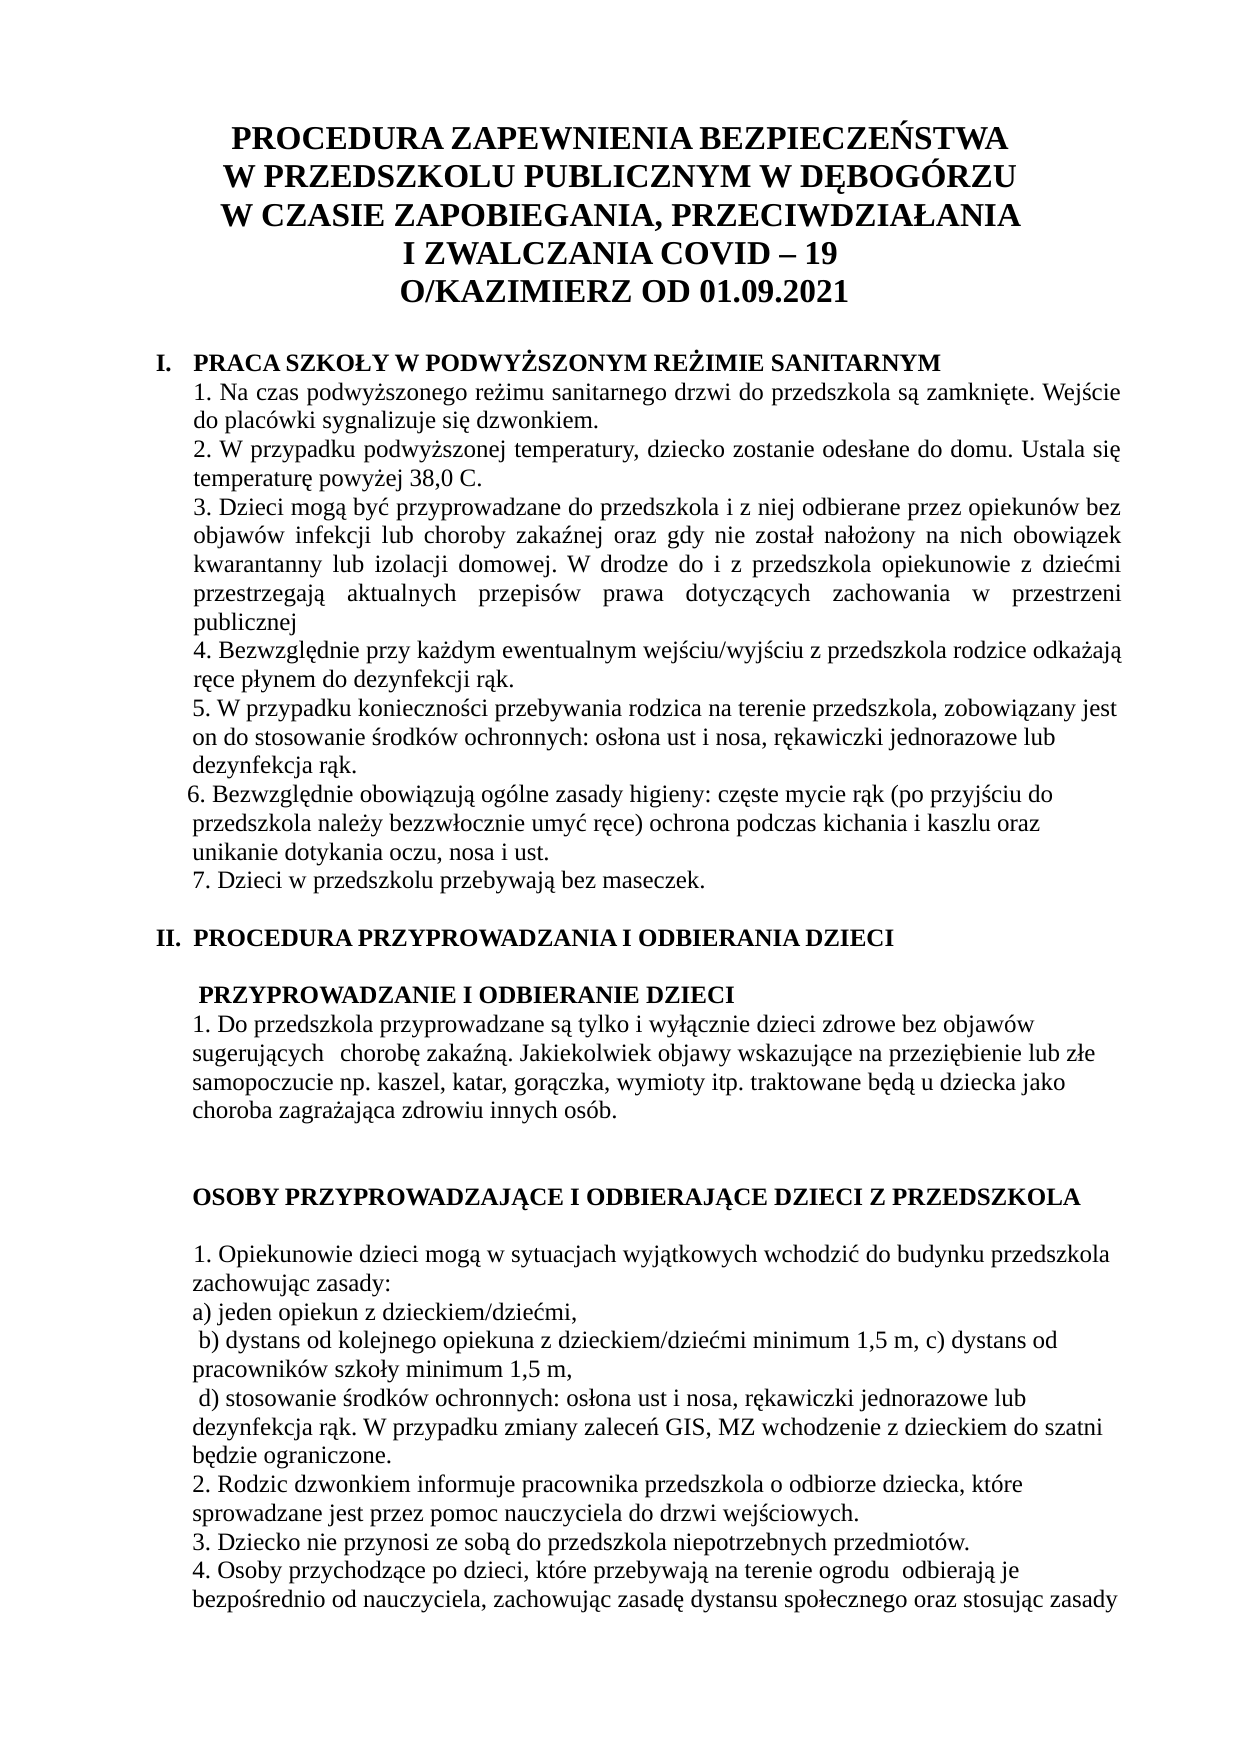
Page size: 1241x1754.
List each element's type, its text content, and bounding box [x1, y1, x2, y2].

list 3. Dzieci mogą być przyprowadzane do przedszkola i z niej odbierane przez opiekunów bez objawów infekcji lub choroby zakaźnej oraz gdy nie został nałożony na nich obowiązek kwarantanny lub izolacji domowej. W drodze do i z przedszkola opiekunowie z dziećmi przestrzegają aktualnych przepisów prawa dotyczących zachowania w przestrzeni publicznej [156, 492, 1122, 636]
text a) jeden opiekun z dzieckiem/dziećmi, [118, 1297, 1122, 1326]
list PROCEDURA PRZYPROWADZANIA I ODBIERANIA DZIECI [156, 923, 1122, 952]
text PROCEDURA ZAPEWNIENIA BEZPIECZEŃSTWA [118, 118, 1122, 156]
text 7. Dzieci w przedszkolu przebywają bez maseczek. [118, 866, 1122, 894]
list PRACA SZKOŁY W PODWYŻSZONYM REŻIMIE SANITARNYM [156, 348, 1122, 377]
text 5. W przypadku konieczności przebywania rodzica na terenie przedszkola, zobowiązany jest on do stosowanie środków ochronnych: osłona ust i nosa, rękawiczki jednorazowe lub dezynfekcja rąk. [118, 693, 1122, 779]
text W CZASIE ZAPOBIEGANIA, PRZECIWDZIAŁANIA [118, 195, 1122, 233]
text OSOBY PRZYPROWADZAJĄCE I ODBIERAJĄCE DZIECI Z PRZEDSZKOLA [118, 1182, 1122, 1239]
text 1. Opiekunowie dzieci mogą w sytuacjach wyjątkowych wchodzić do budynku przedszkola zachowując zasady: [118, 1239, 1122, 1297]
text I ZWALCZANIA COVID – 19 [118, 233, 1122, 271]
text 6. Bezwzględnie obowiązują ogólne zasady higieny: częste mycie rąk (po przyjściu do przedszkola należy bezzwłocznie umyć ręce) ochrona podczas kichania i kaszlu oraz unikanie dotykania oczu, nosa i ust. [118, 779, 1122, 866]
list 1. Na czas podwyższonego reżimu sanitarnego drzwi do przedszkola są zamknięte. Wejście do placówki sygnalizuje się dzwonkiem. [156, 377, 1122, 434]
text b) dystans od kolejnego opiekuna z dzieckiem/dziećmi minimum 1,5 m, c) dystans od pracowników szkoły minimum 1,5 m, [118, 1326, 1122, 1383]
text 3. Dziecko nie przynosi ze sobą do przedszkola niepotrzebnych przedmiotów. 4. Osoby przychodzące po dzieci, które przebywają na terenie ogrodu odbierają je bezpośrednio od nauczyciela, zachowując zasadę dystansu społecznego oraz stosując zasady [118, 1527, 1122, 1613]
list 4. Bezwzględnie przy każdym ewentualnym wejściu/wyjściu z przedszkola rodzice odkażają ręce płynem do dezynfekcji rąk. [156, 636, 1122, 693]
text PRZYPROWADZANIE I ODBIERANIE DZIECI 1. Do przedszkola przyprowadzane są tylko i wyłącznie dzieci zdrowe bez objawów sugerujących chorobę zakaźną. Jakiekolwiek objawy wskazujące na przeziębienie lub złe samopoczucie np. kaszel, katar, gorączka, wymioty itp. traktowane będą u dziecka jako choroba zagrażająca zdrowiu innych osób. [118, 981, 1122, 1124]
text O/KAZIMIERZ OD 01.09.2021 [118, 271, 1122, 310]
text 2. Rodzic dzwonkiem informuje pracownika przedszkola o odbiorze dziecka, które sprowadzane jest przez pomoc nauczyciela do drzwi wejściowych. [118, 1469, 1122, 1527]
text d) stosowanie środków ochronnych: osłona ust i nosa, rękawiczki jednorazowe lub dezynfekcja rąk. W przypadku zmiany zaleceń GIS, MZ wchodzenie z dzieckiem do szatni będzie ograniczone. [118, 1383, 1122, 1469]
list 2. W przypadku podwyższonej temperatury, dziecko zostanie odesłane do domu. Ustala się temperaturę powyżej 38,0 C. [156, 434, 1122, 492]
text W PRZEDSZKOLU PUBLICZNYM W DĘBOGÓRZU [118, 156, 1122, 195]
